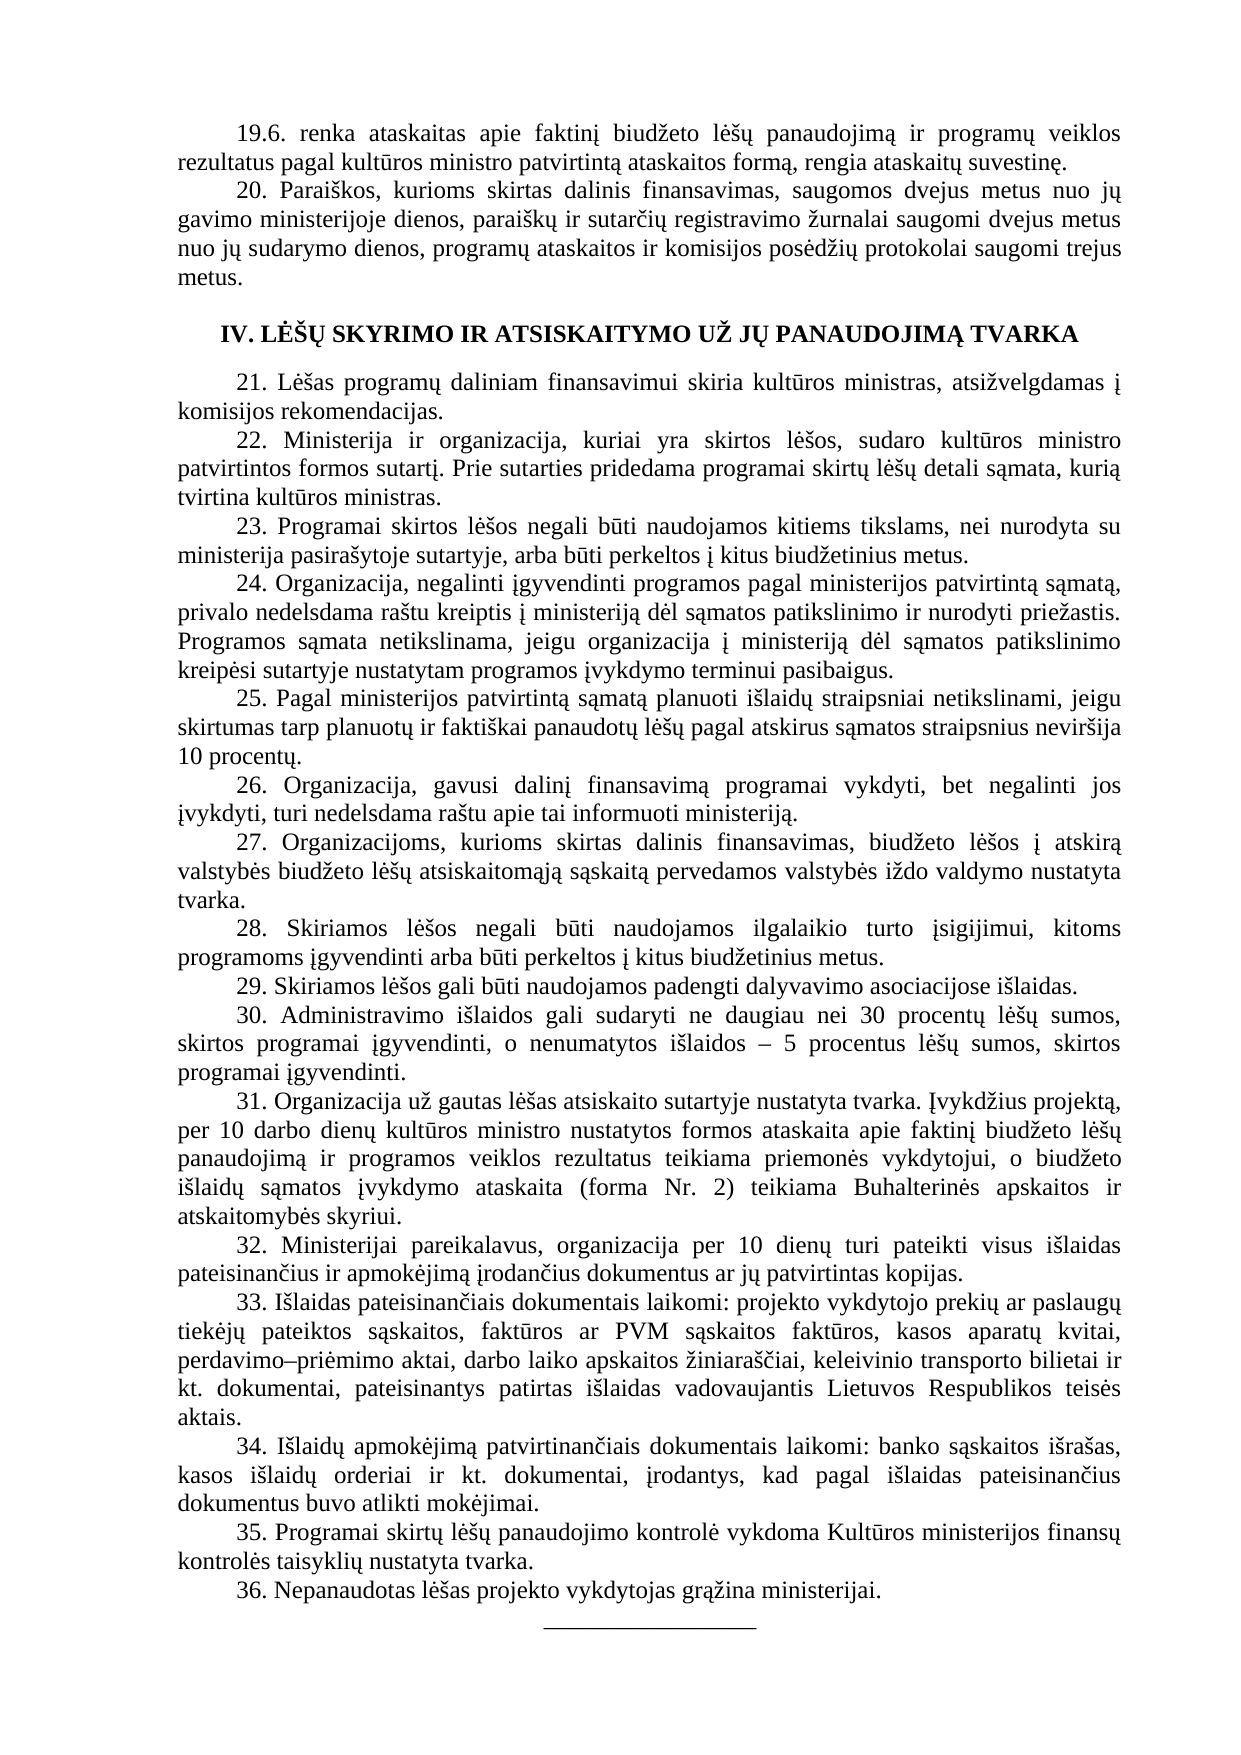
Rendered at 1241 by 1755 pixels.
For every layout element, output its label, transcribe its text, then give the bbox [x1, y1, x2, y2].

text 36. Nepanaudotas lėšas projekto vykdytojas grąžina ministerijai. [177, 1575, 1122, 1603]
text 30. Administravimo išlaidos gali sudaryti ne daugiau nei 30 procentų lėšų sumos, skirtos programai įgyvendinti, o nenumatytos išlaidos – 5 procentus lėšų sumos, skirtos programai įgyvendinti. [177, 1000, 1122, 1086]
text 33. Išlaidas pateisinančiais dokumentais laikomi: projekto vykdytojo prekių ar paslaugų tiekėjų pateiktos sąskaitos, faktūros ar PVM sąskaitos faktūros, kasos aparatų kvitai, perdavimo–priėmimo aktai, darbo laiko apskaitos žiniaraščiai, keleivinio transporto bilietai ir kt. dokumentai, pateisinantys patirtas išlaidas vadovaujantis Lietuvos Respublikos teisės aktais. [177, 1287, 1122, 1431]
text 26. Organizacija, gavusi dalinį finansavimą programai vykdyti, bet negalinti jos įvykdyti, turi nedelsdama raštu apie tai informuoti ministeriją. [177, 770, 1122, 827]
text IV. LĖŠŲ SKYRIMO IR ATSISKAITYMO UŽ JŲ PANAUDOJIMĄ TVARKA [177, 319, 1122, 348]
text 31. Organizacija už gautas lėšas atsiskaito sutartyje nustatyta tvarka. Įvykdžius projektą, per 10 darbo dienų kultūros ministro nustatytos formos ataskaita apie faktinį biudžeto lėšų panaudojimą ir programos veiklos rezultatus teikiama priemonės vykdytojui, o biudžeto išlaidų sąmatos įvykdymo ataskaita (forma Nr. 2) teikiama Buhalterinės apskaitos ir atskaitomybės skyriui. [177, 1086, 1122, 1230]
text _________________ [177, 1603, 1122, 1632]
text 29. Skiriamos lėšos gali būti naudojamos padengti dalyvavimo asociacijose išlaidas. [177, 971, 1122, 1000]
text 20. Paraiškos, kurioms skirtas dalinis finansavimas, saugomos dvejus metus nuo jų gavimo ministerijoje dienos, paraiškų ir sutarčių registravimo žurnalai saugomi dvejus metus nuo jų sudarymo dienos, programų ataskaitos ir komisijos posėdžių protokolai saugomi trejus metus. [177, 176, 1122, 291]
text 28. Skiriamos lėšos negali būti naudojamos ilgalaikio turto įsigijimui, kitoms programoms įgyvendinti arba būti perkeltos į kitus biudžetinius metus. [177, 913, 1122, 971]
text 21. Lėšas programų daliniam finansavimui skiria kultūros ministras, atsižvelgdamas į komisijos rekomendacijas. [177, 367, 1122, 425]
text 32. Ministerijai pareikalavus, organizacija per 10 dienų turi pateikti visus išlaidas pateisinančius ir apmokėjimą įrodančius dokumentus ar jų patvirtintas kopijas. [177, 1230, 1122, 1287]
text 25. Pagal ministerijos patvirtintą sąmatą planuoti išlaidų straipsniai netikslinami, jeigu skirtumas tarp planuotų ir faktiškai panaudotų lėšų pagal atskirus sąmatos straipsnius neviršija 10 procentų. [177, 683, 1122, 770]
text 22. Ministerija ir organizacija, kuriai yra skirtos lėšos, sudaro kultūros ministro patvirtintos formos sutartį. Prie sutarties pridedama programai skirtų lėšų detali sąmata, kurią tvirtina kultūros ministras. [177, 425, 1122, 511]
text 35. Programai skirtų lėšų panaudojimo kontrolė vykdoma Kultūros ministerijos finansų kontrolės taisyklių nustatyta tvarka. [177, 1517, 1122, 1575]
text 24. Organizacija, negalinti įgyvendinti programos pagal ministerijos patvirtintą sąmatą, privalo nedelsdama raštu kreiptis į ministeriją dėl sąmatos patikslinimo ir nurodyti priežastis. Programos sąmata netikslinama, jeigu organizacija į ministeriją dėl sąmatos patikslinimo kreipėsi sutartyje nustatytam programos įvykdymo terminui pasibaigus. [177, 568, 1122, 683]
text 34. Išlaidų apmokėjimą patvirtinančiais dokumentais laikomi: banko sąskaitos išrašas, kasos išlaidų orderiai ir kt. dokumentai, įrodantys, kad pagal išlaidas pateisinančius dokumentus buvo atlikti mokėjimai. [177, 1431, 1122, 1517]
text 19.6. renka ataskaitas apie faktinį biudžeto lėšų panaudojimą ir programų veiklos rezultatus pagal kultūros ministro patvirtintą ataskaitos formą, rengia ataskaitų suvestinę. [177, 118, 1122, 176]
text 27. Organizacijoms, kurioms skirtas dalinis finansavimas, biudžeto lėšos į atskirą valstybės biudžeto lėšų atsiskaitomąją sąskaitą pervedamos valstybės iždo valdymo nustatyta tvarka. [177, 827, 1122, 913]
text 23. Programai skirtos lėšos negali būti naudojamos kitiems tikslams, nei nurodyta su ministerija pasirašytoje sutartyje, arba būti perkeltos į kitus biudžetinius metus. [177, 511, 1122, 568]
